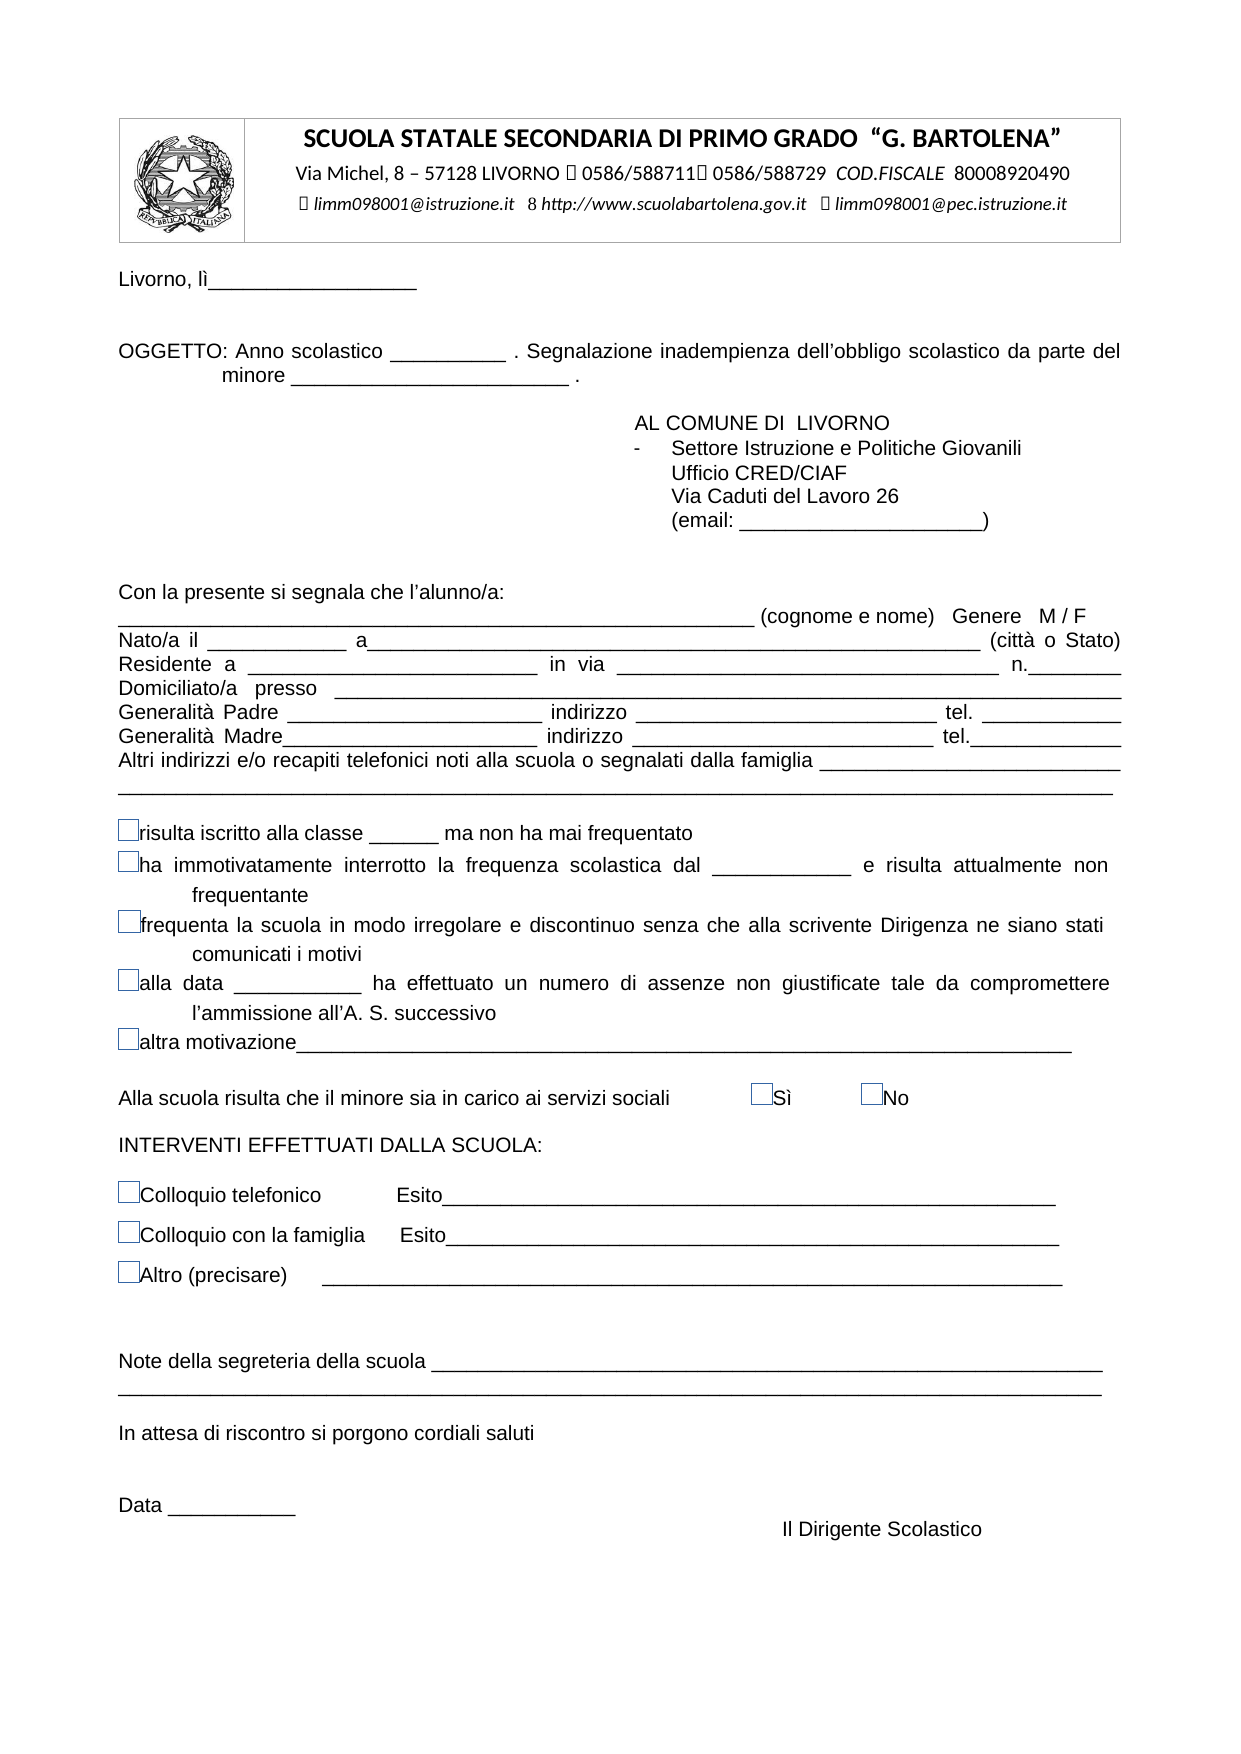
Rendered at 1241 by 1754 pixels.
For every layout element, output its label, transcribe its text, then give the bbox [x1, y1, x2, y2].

list Settore Istruzione e Politiche Giovanili [634, 435, 1122, 460]
picture [134, 135, 234, 233]
text ha immotivatamente interrotto la frequenza scolastica dal ____________ e risulta attualmente non frequentante [118, 851, 1122, 907]
text Il Dirigente Scolastico [708, 1517, 1122, 1541]
table_header [120, 119, 244, 242]
text alla data ___________ ha effettuato un numero di assenze non giustificate tale da compromettere l’ammissione all’A. S. successivo [118, 969, 1122, 1025]
text Altro (precisare) ________________________________________________________________ [118, 1261, 1122, 1289]
text risulta iscritto alla classe ______ ma non ha mai frequentato [118, 820, 1122, 848]
list Via Caduti del Lavoro 26 [671, 484, 1122, 508]
text Con la presente si segnala che l’alunno/a: [118, 580, 1122, 604]
text Note della segreteria della scuola __________________________________________________________ _____________________________________________________________________________________ [118, 1349, 1122, 1397]
text altra motivazione___________________________________________________________________ [118, 1028, 1122, 1056]
list (email: _____________________) [671, 508, 1122, 532]
text OGGETTO: Anno scolastico __________ . Segnalazione inadempienza dell’obbligo scolastico da parte del minore ________________________ . [118, 339, 1122, 387]
text Colloquio telefonico Esito_____________________________________________________ [118, 1181, 1122, 1209]
table_header SCUOLA STATALE SECONDARIA DI PRIMO GRADO “G. BARTOLENA” Via Michel, 8 – 57128 LIVORNO  0586/588711 0586/588729 COD.FISCALE 80008920490  limm098001@istruzione.it  http://www.scuolabartolena.gov.it  limm098001@pec.istruzione.it [245, 119, 1120, 242]
list Ufficio CRED/CIAF [671, 460, 1122, 484]
text AL COMUNE DI LIVORNO [118, 411, 1122, 435]
text Livorno, lì__________________ [118, 267, 1122, 291]
text Alla scuola risulta che il minore sia in carico ai servizi sociali Sì No [118, 1084, 1122, 1109]
text Data ___________ [118, 1493, 1122, 1517]
text In attesa di riscontro si porgono cordiali saluti [118, 1421, 1122, 1445]
text Nato/a il ____________ a_____________________________________________________ (città o Stato) Residente a _________________________ in via _________________________________ n.________ Domiciliato/a presso ____________________________________________________________________ Generalità Padre ______________________ indirizzo __________________________ tel. ____________ Generalità Madre______________________ indirizzo __________________________ tel._____________ Altri indirizzi e/o recapiti telefonici noti alla scuola o segnalati dalla famiglia __________________________ ______________________________________________________________________________________ [118, 628, 1122, 796]
text INTERVENTI EFFETTUATI DALLA SCUOLA: [118, 1133, 1122, 1157]
text Colloquio con la famiglia Esito_____________________________________________________ [118, 1221, 1122, 1249]
text frequenta la scuola in modo irregolare e discontinuo senza che alla scrivente Dirigenza ne siano stati comunicati i motivi [118, 910, 1122, 966]
text _______________________________________________________ (cognome e nome) Genere M / F [118, 604, 1122, 628]
